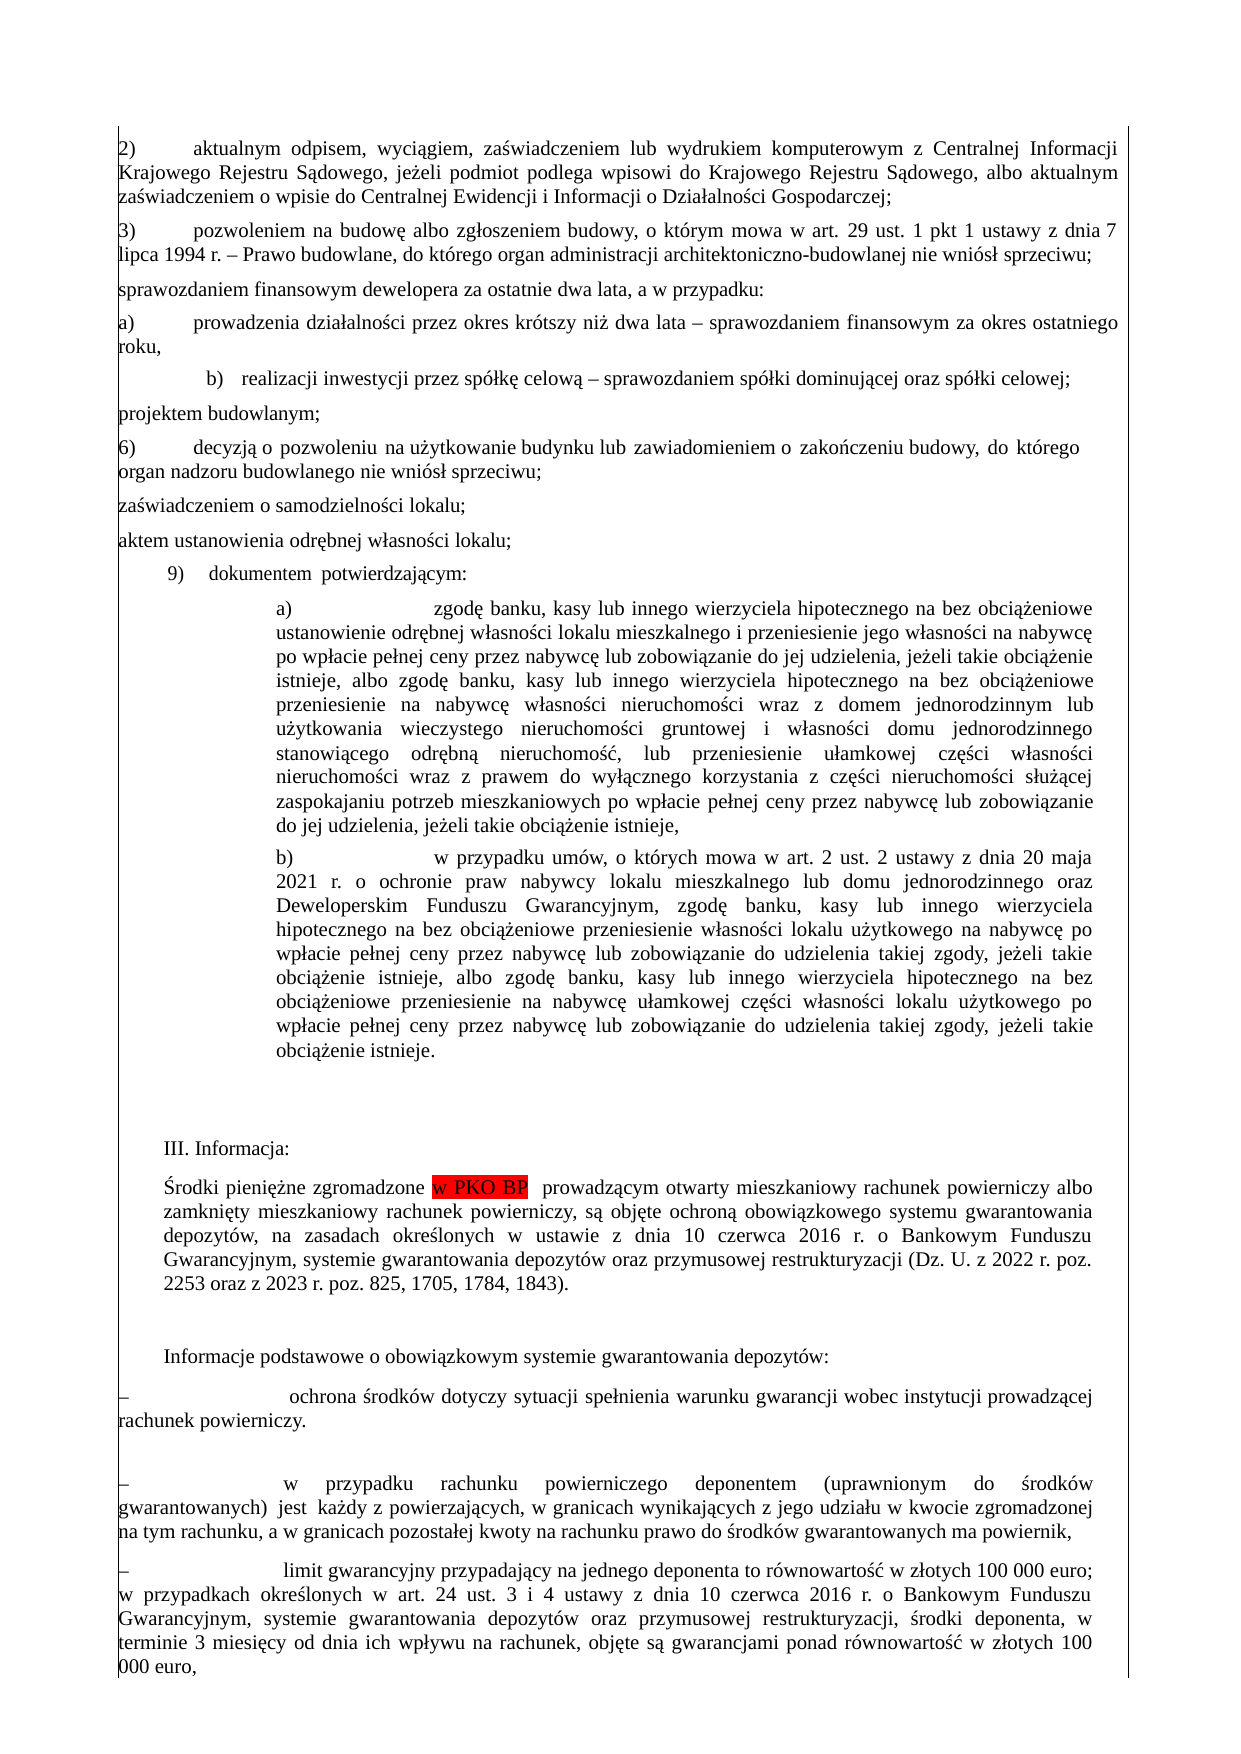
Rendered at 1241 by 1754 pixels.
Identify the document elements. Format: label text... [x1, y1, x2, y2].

table_cell II. Informacja o możliwości zapoznania się w lokalu przedsiębiorstwa przez osobę zainteresowaną zawarciem umowy odpowiednio do zakresu umowy z: aktualnym stanem księgi wieczystej prowadzonej dla nieruchomości; aktualnym odpisem, wyciągiem, zaświadczeniem lub wydrukiem komputerowym z Centralnej Informacji Krajowego Rejestru Sądowego, jeżeli podmiot podlega wpisowi do Krajowego Rejestru Sądowego, albo aktualnym zaświadczeniem o wpisie do Centralnej Ewidencji i Informacji o Działalności Gospodarczej; pozwoleniem na budowę albo zgłoszeniem budowy, o którym mowa w art. 29 ust. 1 pkt 1 ustawy z dnia 7 lipca 1994 r. – Prawo budowlane, do którego organ administracji architektoniczno-budowlanej nie wniósł sprzeciwu; sprawozdaniem finansowym dewelopera za ostatnie dwa lata, a w przypadku: prowadzenia działalności przez okres krótszy niż dwa lata – sprawozdaniem finansowym za okres ostatniego roku, realizacji inwestycji przez spółkę celową – sprawozdaniem spółki dominującej oraz spółki celowej; projektem budowlanym; decyzją o pozwoleniu na użytkowanie budynku lub zawiadomieniem o zakończeniu budowy, do którego organ nadzoru budowlanego nie wniósł sprzeciwu; zaświadczeniem o samodzielności lokalu; aktem ustanowienia odrębnej własności lokalu; 9) dokumentem potwierdzającym: zgodę banku, kasy lub innego wierzyciela hipotecznego na bez obciążeniowe ustanowienie odrębnej własności lokalu mieszkalnego i przeniesienie jego własności na nabywcę po wpłacie pełnej ceny przez nabywcę lub zobowiązanie do jej udzielenia, jeżeli takie obciążenie istnieje, albo zgodę banku, kasy lub innego wierzyciela hipotecznego na bez obciążeniowe przeniesienie na nabywcę własności nieruchomości wraz z domem jednorodzinnym lub użytkowania wieczystego nieruchomości gruntowej i własności domu jednorodzinnego stanowiącego odrębną nieruchomość, lub przeniesienie ułamkowej części własności nieruchomości wraz z prawem do wyłącznego korzystania z części nieruchomości służącej zaspokajaniu potrzeb mieszkaniowych po wpłacie pełnej ceny przez nabywcę lub zobowiązanie do jej udzielenia, jeżeli takie obciążenie istnieje, w przypadku umów, o których mowa w art. 2 ust. 2 ustawy z dnia 20 maja 2021 r. o ochronie praw nabywcy lokalu mieszkalnego lub domu jednorodzinnego oraz Deweloperskim Funduszu Gwarancyjnym, zgodę banku, kasy lub innego wierzyciela hipotecznego na bez obciążeniowe przeniesienie własności lokalu użytkowego na nabywcę po wpłacie pełnej ceny przez nabywcę lub zobowiązanie do udzielenia takiej zgody, jeżeli takie obciążenie istnieje, albo zgodę banku, kasy lub innego wierzyciela hipotecznego na bez obciążeniowe przeniesienie na nabywcę ułamkowej części własności lokalu użytkowego po wpłacie pełnej ceny przez nabywcę lub zobowiązanie do udzielenia takiej zgody, jeżeli takie obciążenie istnieje. III. Informacja: Środki pieniężne zgromadzone w PKO BP prowadzącym otwarty mieszkaniowy rachunek powierniczy albo zamknięty mieszkaniowy rachunek powierniczy, są objęte ochroną obowiązkowego systemu gwarantowania depozytów, na zasadach określonych w ustawie z dnia 10 czerwca 2016 r. o Bankowym Funduszu Gwarancyjnym, systemie gwarantowania depozytów oraz przymusowej restrukturyzacji (Dz. U. z 2022 r. poz. 2253 oraz z 2023 r. poz. 825, 1705, 1784, 1843). Informacje podstawowe o obowiązkowym systemie gwarantowania depozytów: ochrona środków dotyczy sytuacji spełnienia warunku gwarancji wobec instytucji prowadzącej rachunek powierniczy. w przypadku rachunku powierniczego deponentem (uprawnionym do środków gwarantowanych) jest każdy z powierzających, w granicach wynikających z jego udziału w kwocie zgromadzonej na tym rachunku, a w granicach pozostałej kwoty na rachunku prawo do środków gwarantowanych ma powiernik, limit gwarancyjny przypadający na jednego deponenta to równowartość w złotych 100 000 euro; w przypadkach określonych w art. 24 ust. 3 i 4 ustawy z dnia 10 czerwca 2016 r. o Bankowym Funduszu Gwarancyjnym, systemie gwarantowania depozytów oraz przymusowej restrukturyzacji, środki deponenta, w terminie 3 miesięcy od dnia ich wpływu na rachunek, objęte są gwarancjami ponad równowartość w złotych 100 000 euro, podstawą wyliczenia kwoty środków gwarantowanych należnej deponentowi jest suma wszystkich podlegających ochronie należności tego deponenta od banku, w tym należności z tytułu środków zgromadzonych na jego rachunkach osobistych i z tytułu jego udziału w środkach zgromadzonych na rachunku powierniczym, wypłata środków gwarantowanych – co do zasady – następuje w terminie 7 dni roboczych od dnia spełnienia warunku gwarancji wobec banku, wypłata środków gwarantowanych jest dokonywana w złotych, Dalsze informacje na temat systemu gwarantowania depozytów można uzyskać na stronie internetowej Bankowego Funduszu Gwarancyjnego: https://www.bfg.pl/. Informacja zamieszczana w przypadku zawarcia umowy mieszkaniowego rachunku powierniczego z oddziałem instytucji kredytowej w rozumieniu art. 4 ust. 1 pkt 18 ustawy z dnia 29 sierpnia 1997 r. – Prawo bankowe (Dz. U. z 2022 r. poz. 2324, 2339, 2640, 2707 oraz z 2023 r. poz. 180, 825, 996, 1059, 1394, 1407, 1723 i 1843). Oddział instytucji kredytowej w rozumieniu art. 4 ust. 1 pkt 18 ustawy z dnia 29 sierpnia 1997 r. – Prawo bankowe jest objęty systemem gwarantowania państwa macierzystego, co oznacza, że nie mają do niego zastosowania przepisy ustawy z dnia 10 czerwca 2016 r. o Bankowym Funduszu Gwarancyjnym, systemie gwarantowania depozytów oraz przymusowej restrukturyzacji. [119, 126, 1128, 1678]
